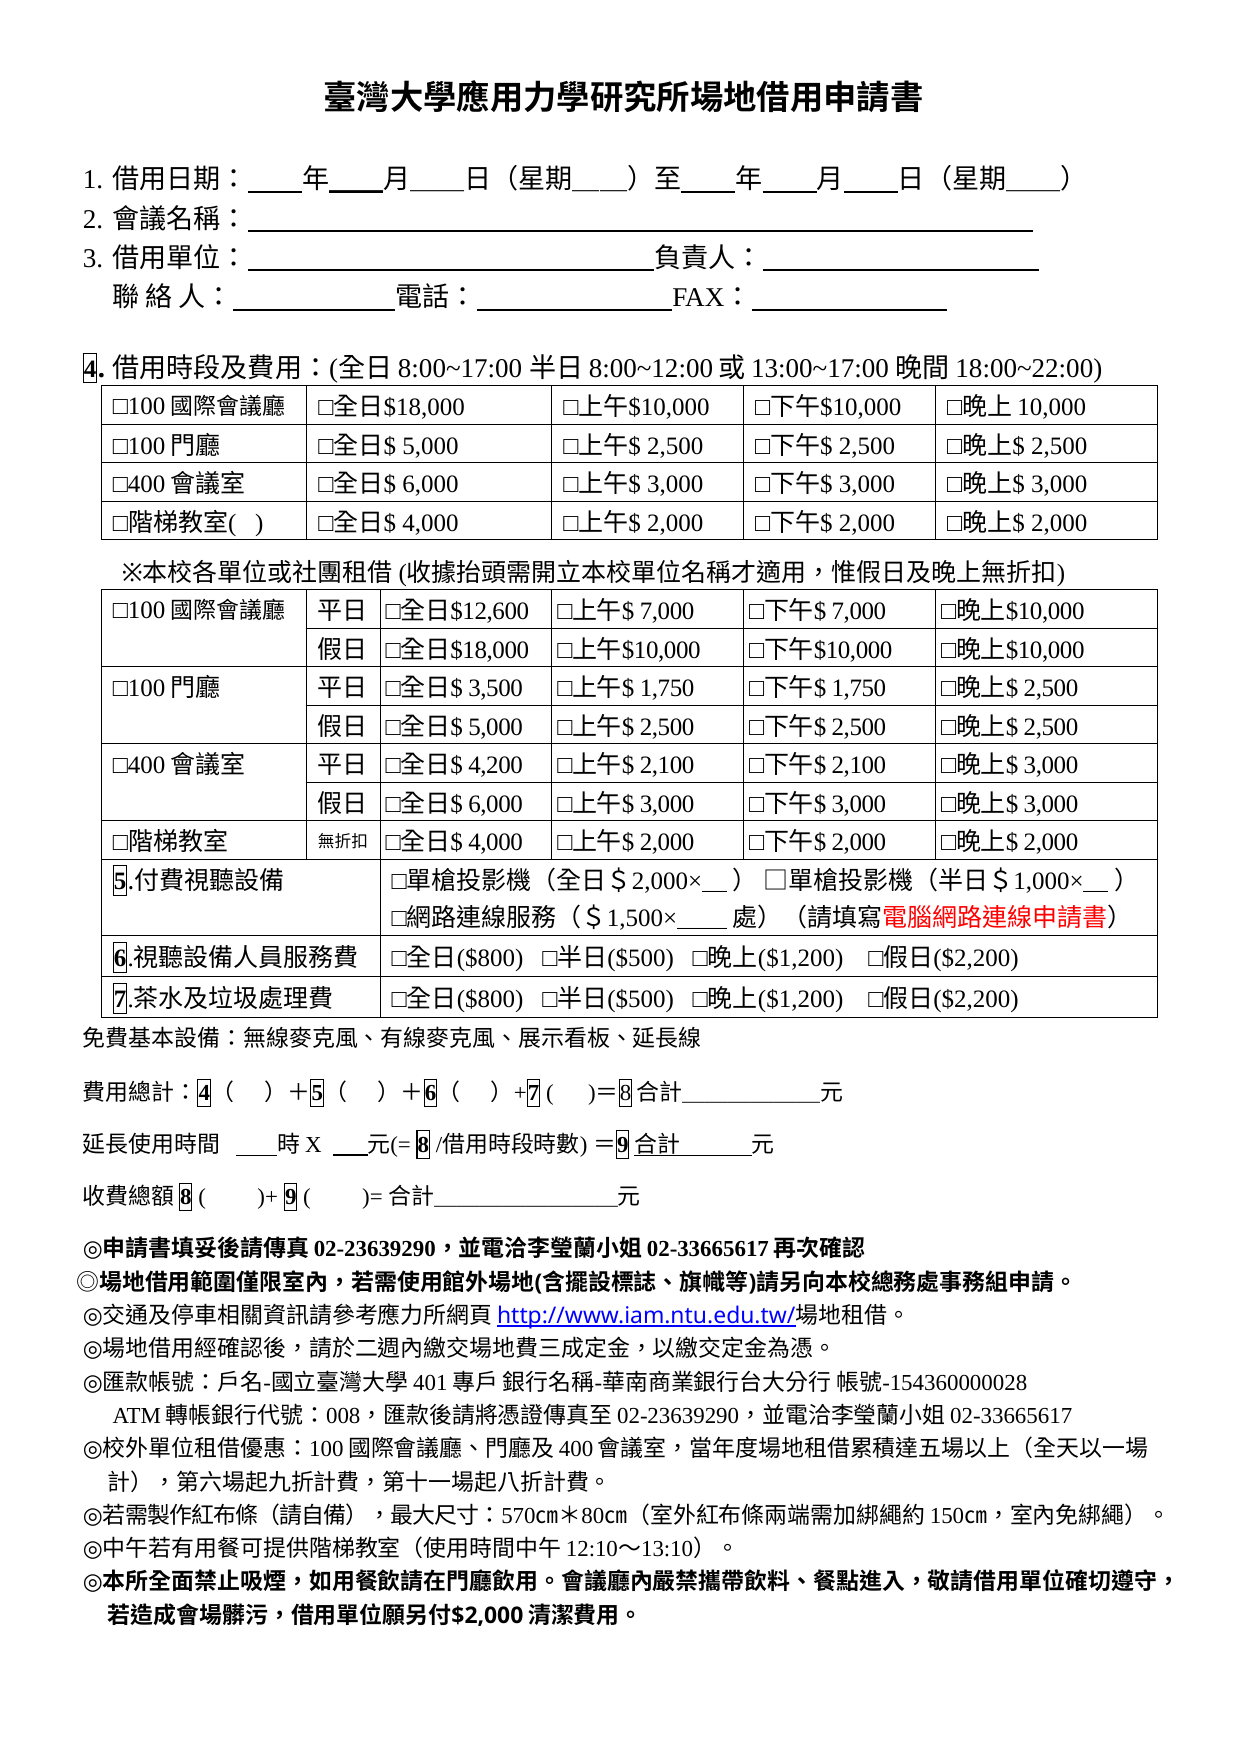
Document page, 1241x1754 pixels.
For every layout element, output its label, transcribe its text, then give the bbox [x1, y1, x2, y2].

table_cell 無折扣 [307, 821, 380, 859]
text 聯 絡 人： 電話： FAX： [83, 275, 1163, 314]
table_cell □下午$ 2,100 [744, 744, 935, 782]
table_cell □晚上$ 3,000 [936, 463, 1157, 501]
table_cell □晚上$ 3,000 [936, 744, 1157, 782]
table_cell 7.茶水及垃圾處理費 [102, 977, 380, 1017]
text 免費基本設備：無線麥克風、有線麥克風、展示看板、延長線 [83, 1018, 1189, 1056]
table_cell □全日($800) □半日($500) □晚上($1,200) □假日($2,200) [381, 936, 1157, 976]
table_cell □400會議室 [102, 744, 306, 820]
text 收費總額8 ( )+ 9 ( )= 合計＿＿＿＿＿＿＿＿元 [83, 1178, 1189, 1211]
table_cell □上午$10,000 [552, 629, 743, 666]
table_cell 平日 [307, 744, 380, 782]
table_cell □晚上$ 2,000 [936, 821, 1157, 859]
table_header □全日$12,600 [381, 590, 551, 627]
text ◎若需製作紅布條（請自備），最大尺寸：570㎝＊80㎝（室外紅布條兩端需加綁繩約150㎝，室內免綁繩）。 [83, 1497, 1170, 1530]
table_header 平日 [307, 590, 380, 627]
table_cell □下午$ 3,000 [744, 463, 935, 501]
table_cell □上午$ 2,000 [552, 821, 743, 859]
table_cell □全日$ 5,000 [381, 706, 551, 743]
table_cell 假日 [307, 706, 380, 743]
table_cell □階梯教室( ) [102, 502, 306, 539]
table_cell □全日$ 4,000 [307, 502, 551, 539]
table_header □100國際會議廳 [102, 386, 306, 423]
table_cell □全日$ 6,000 [307, 463, 551, 501]
text 3. 借用單位： 負責人： [83, 236, 1163, 275]
table_cell □全日$ 4,000 [381, 821, 551, 859]
table_cell □單槍投影機（全日＄2,000×＿ ） □單槍投影機（半日＄1,000×＿ ） □網路連線服務（＄1,500×＿＿ 處）（請填寫電腦網路連線申請書） [381, 860, 1157, 935]
table_cell □上午$ 1,750 [552, 667, 743, 704]
text 臺灣大學應用力學研究所場地借用申請書 [83, 71, 1163, 119]
table_cell □上午$ 2,500 [552, 706, 743, 743]
table_cell □下午$10,000 [744, 629, 935, 666]
text ◎交通及停車相關資訊請參考應力所網頁http://www.iam.ntu.edu.tw/場地租借。 ◎場地借用經確認後，請於二週內繳交場地費三成定金，以繳交定金為憑。 [83, 1297, 1163, 1363]
table_cell □階梯教室 [102, 821, 306, 859]
table_cell □全日$ 6,000 [381, 783, 551, 820]
table_cell 5.付費視聽設備 [102, 860, 380, 935]
table_header □晚上$10,000 [936, 590, 1157, 627]
table_cell □100門廳 [102, 425, 306, 462]
table_header □上午$10,000 [552, 386, 743, 423]
table_header □100國際會議廳 [102, 590, 306, 666]
table_cell □下午$ 2,000 [744, 502, 935, 539]
table_header □下午$10,000 [744, 386, 935, 423]
text ◎中午若有用餐可提供階梯教室（使用時間中午12:10～13:10）。 [83, 1530, 1163, 1563]
text 1. 借用日期： 年＿＿月＿＿日（星期＿＿）至 年 月 日（星期＿＿） [83, 157, 1163, 197]
table_cell □上午$ 3,000 [552, 463, 743, 501]
table_cell □晚上$ 2,500 [936, 425, 1157, 462]
table_cell □晚上$ 2,000 [936, 502, 1157, 539]
text 4. 借用時段及費用：(全日8:00~17:00 半日8:00~12:00或13:00~17:00 晚間18:00~22:00) [83, 346, 1163, 385]
table_cell 假日 [307, 783, 380, 820]
table_cell □上午$ 2,000 [552, 502, 743, 539]
table_cell □上午$ 2,500 [552, 425, 743, 462]
table_cell 平日 [307, 667, 380, 704]
table_cell 6.視聽設備人員服務費 [102, 936, 380, 976]
table_cell □全日($800) □半日($500) □晚上($1,200) □假日($2,200) [381, 977, 1157, 1017]
text ◎申請書填妥後請傳真02-23639290，並電洽李瑩蘭小姐02-33665617再次確認 [83, 1230, 1189, 1263]
table_cell □晚上$ 2,500 [936, 667, 1157, 704]
table_cell □全日$ 3,500 [381, 667, 551, 704]
table_cell □下午$ 2,500 [744, 706, 935, 743]
table_cell □下午$ 1,750 [744, 667, 935, 704]
text 費用總計：4（ ）＋5（ ）＋6（ ）+7 ( )＝8合計＿＿＿＿＿＿元 [83, 1074, 1189, 1107]
text ◎場地借用範圍僅限室內，若需使用館外場地(含擺設標誌、旗幟等)請另向本校總務處事務組申請。 [45, 1263, 1163, 1297]
text ◎本所全面禁止吸煙，如用餐飲請在門廳飲用。會議廳內嚴禁攜帶飲料、餐點進入，敬請借用單位確切遵守，若造成會場髒污，借用單位願另付$2,000清潔費用。 [83, 1563, 1163, 1630]
text ◎校外單位租借優惠：100國際會議廳、門廳及400會議室，當年度場地租借累積達五場以上（全天以一場計），第六場起九折計費，第十一場起八折計費。 [83, 1430, 1163, 1497]
table_cell □下午$ 2,500 [744, 425, 935, 462]
text ※本校各單位或社團租借 (收據抬頭需開立本校單位名稱才適用，惟假日及晚上無折扣) [101, 551, 1163, 589]
table_header □全日$18,000 [307, 386, 551, 423]
text 2. 會議名稱： [83, 197, 1163, 236]
table_cell □下午$ 2,000 [744, 821, 935, 859]
table_cell □下午$ 3,000 [744, 783, 935, 820]
table_cell 假日 [307, 629, 380, 666]
text ATM轉帳銀行代號：008，匯款後請將憑證傳真至02-23639290，並電洽李瑩蘭小姐02-33665617 [83, 1397, 1175, 1430]
text 延長使用時間 時 X 元(= 8 /借用時段時數) ＝9合計 元 [83, 1126, 1189, 1159]
table_cell □上午$ 3,000 [552, 783, 743, 820]
text ◎匯款帳號：戶名-國立臺灣大學401專戶 銀行名稱-華南商業銀行台大分行 帳號-154360000028 [83, 1363, 1163, 1397]
table_header □上午$ 7,000 [552, 590, 743, 627]
table_cell □100門廳 [102, 667, 306, 743]
table_cell □晚上$ 2,500 [936, 706, 1157, 743]
table_cell □晚上$ 3,000 [936, 783, 1157, 820]
table_cell □全日$ 4,200 [381, 744, 551, 782]
table_header □下午$ 7,000 [744, 590, 935, 627]
table_header □晚上10,000 [936, 386, 1157, 423]
table_cell □晚上$10,000 [936, 629, 1157, 666]
table_cell □全日$18,000 [381, 629, 551, 666]
table_cell □全日$ 5,000 [307, 425, 551, 462]
table_cell □400會議室 [102, 463, 306, 501]
table_cell □上午$ 2,100 [552, 744, 743, 782]
